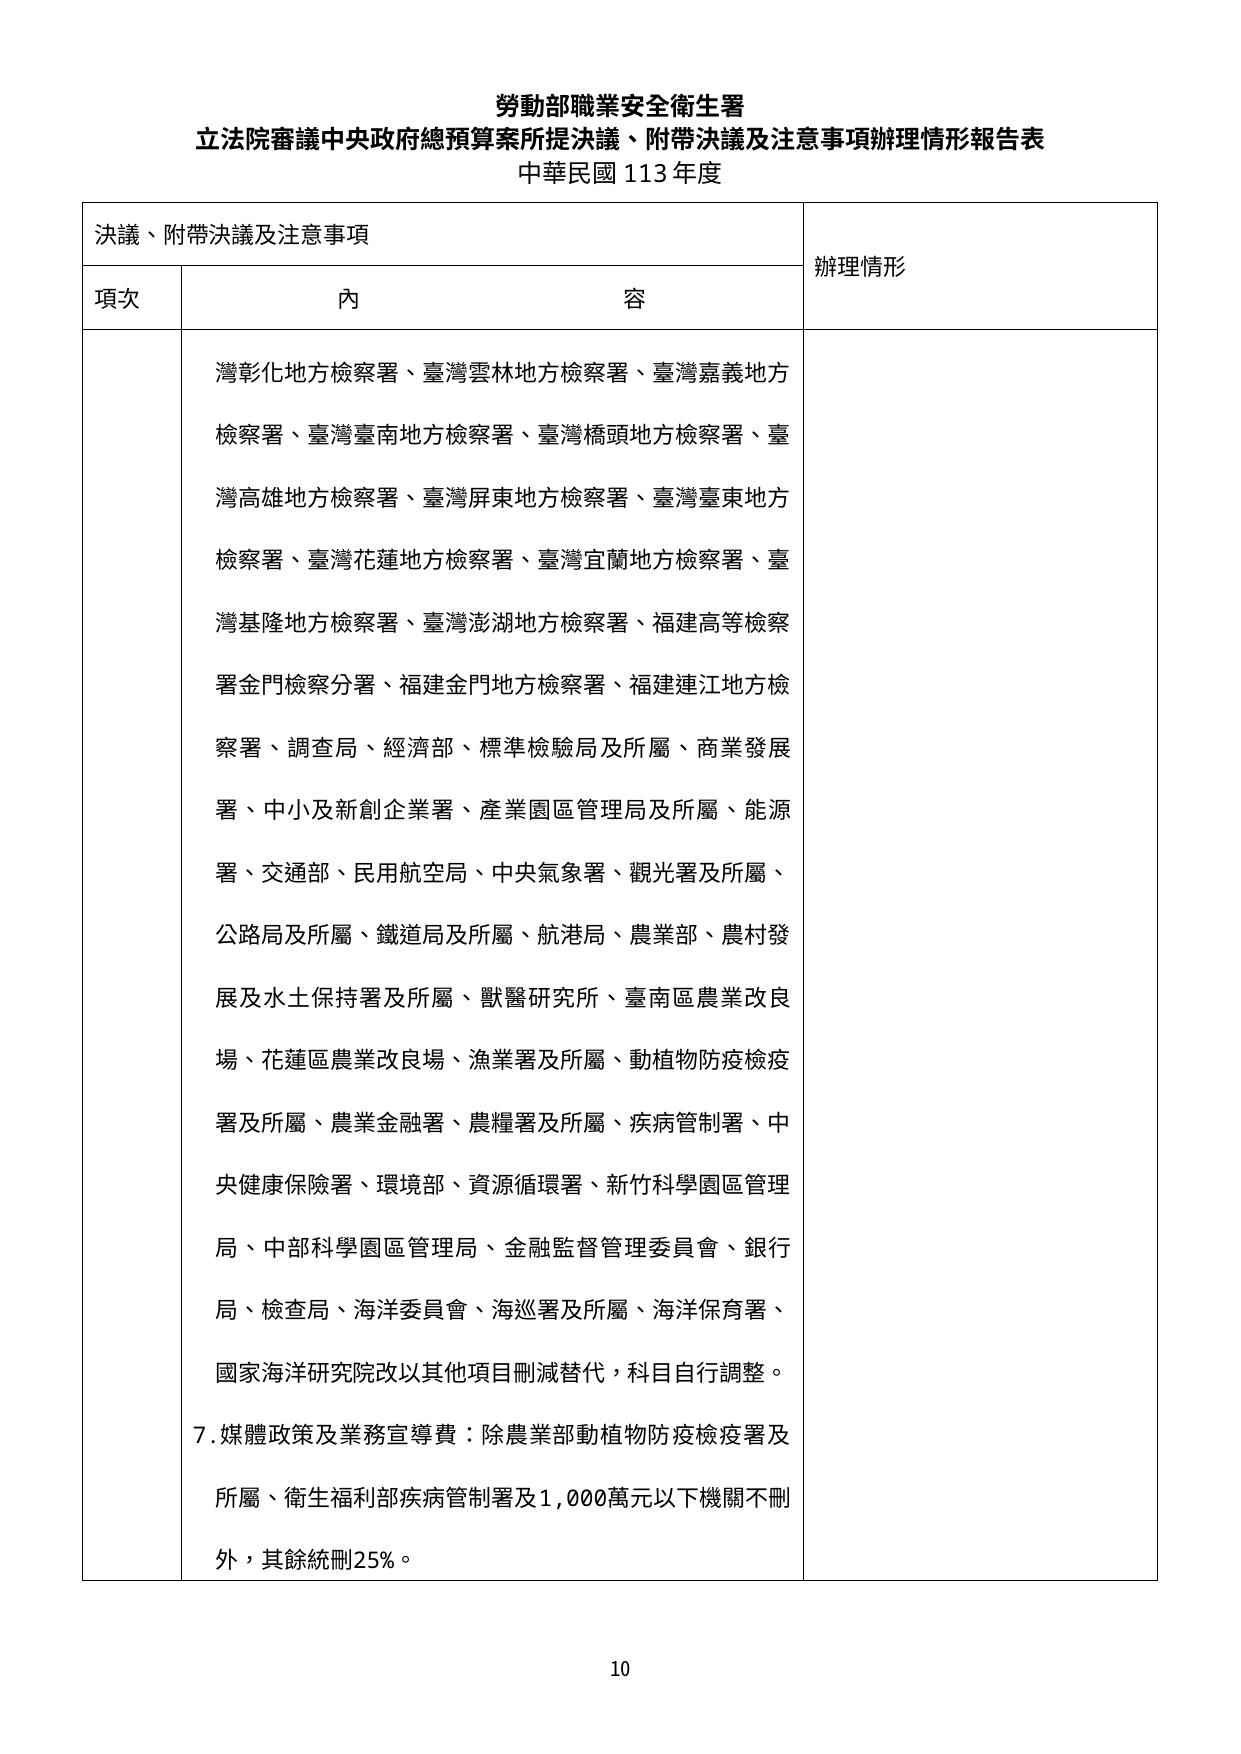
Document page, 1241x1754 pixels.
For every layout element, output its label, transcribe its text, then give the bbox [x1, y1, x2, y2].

table_cell [83, 330, 181, 1580]
table_cell [804, 330, 1157, 1580]
table_header 決議、附帶決議及注意事項 [83, 203, 803, 265]
table_header 辦理情形 [804, 203, 1157, 329]
table_cell 灣彰化地方檢察署、臺灣雲林地方檢察署、臺灣嘉義地方檢察署、臺灣臺南地方檢察署、臺灣橋頭地方檢察署、臺灣高雄地方檢察署、臺灣屏東地方檢察署、臺灣臺東地方檢察署、臺灣花蓮地方檢察署、臺灣宜蘭地方檢察署、臺灣基隆地方檢察署、臺灣澎湖地方檢察署、福建高等檢察署金門檢察分署、福建金門地方檢察署、福建連江地方檢察署、調查局、經濟部、標準檢驗局及所屬、商業發展署、中小及新創企業署、產業園區管理局及所屬、能源署、交通部、民用航空局、中央氣象署、觀光署及所屬、公路局及所屬、鐵道局及所屬、航港局、農業部、農村發展及水土保持署及所屬、獸醫研究所、臺南區農業改良場、花蓮區農業改良場、漁業署及所屬、動植物防疫檢疫署及所屬、農業金融署、農糧署及所屬、疾病管制署、中央健康保險署、環境部、資源循環署、新竹科學園區管理局、中部科學園區管理局、金融監督管理委員會、銀行局、檢查局、海洋委員會、海巡署及所屬、海洋保育署、國家海洋研究院改以其他項目刪減替代，科目自行調整。 7.媒體政策及業務宣導費：除農業部動植物防疫檢疫署及所屬、衛生福利部疾病管制署及1,000萬元以下機關不刪外，其餘統刪25%。 [182, 330, 803, 1580]
table_cell 項次 [83, 266, 181, 329]
table_cell 內 容 [182, 266, 803, 329]
